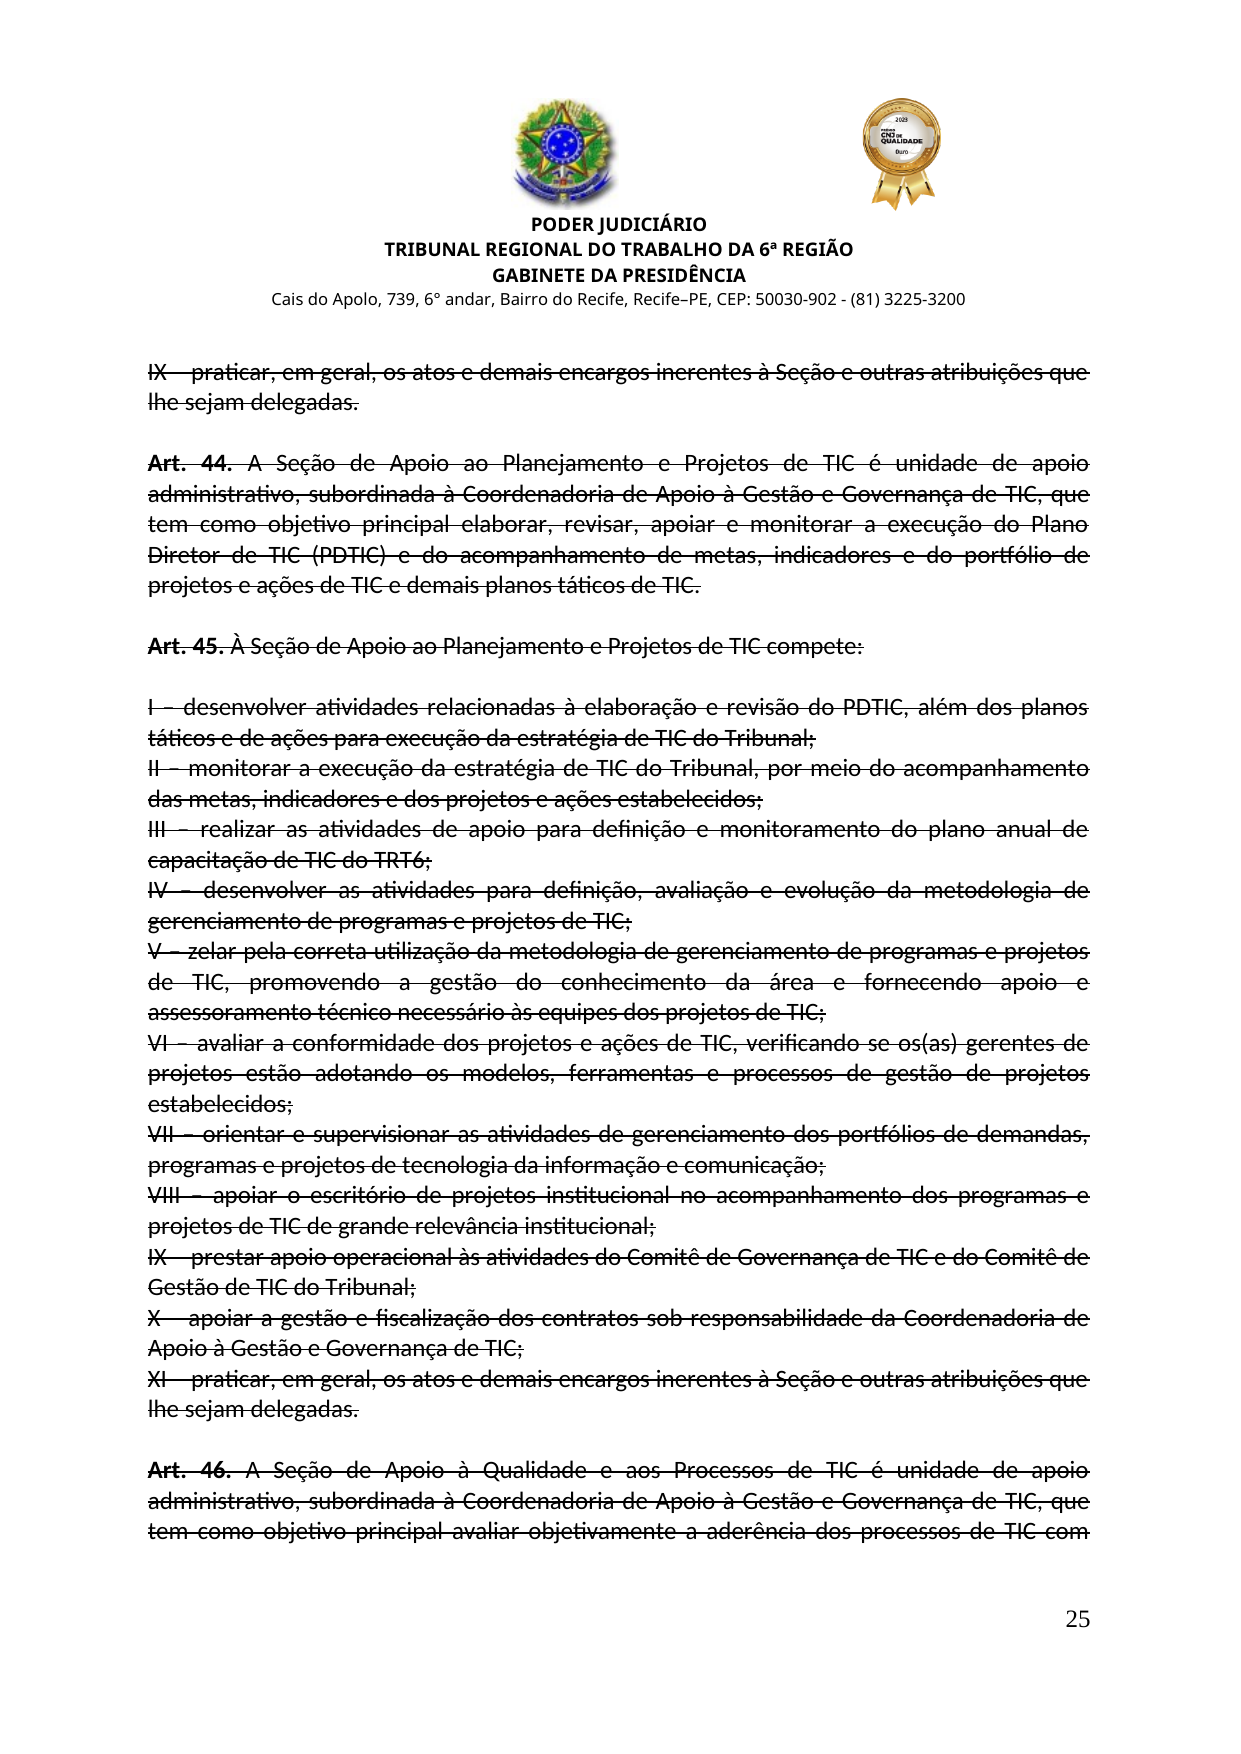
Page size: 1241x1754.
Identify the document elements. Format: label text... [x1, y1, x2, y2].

text IV – desenvolver as atividades para definição, avaliação e evolução da metodologia de gerenciamento de programas e projetos de TIC; [147, 892, 1090, 936]
text IX – praticar, em geral, os atos e demais encargos inerentes à Seção e outras atribuições que lhe sejam delegadas. [147, 373, 1090, 417]
text Art. 46. A Seção de Apoio à Qualidade e aos Processos de TIC é unidade de apoio administrativo, subordinada à Coordenadoria de Apoio à Gestão e Governança de TIC, que tem como objetivo principal avaliar objetivamente a aderência dos processos de TIC com relação à descrição, padrões e procedimentos, apontando as não-conformidades, com vistas à melhoria contínua dos processos. [147, 1454, 1090, 1471]
text V – zelar pela correta utilização da metodologia de gerenciamento de programas e projetos de TIC, promovendo a gestão do conhecimento da área e fornecendo apoio e assessoramento técnico necessário às equipes dos projetos de TIC; [147, 936, 1090, 952]
text XI – praticar, em geral, os atos e demais encargos inerentes à Seção e outras atribuições que lhe sejam delegadas. [147, 1381, 1090, 1424]
text Art. 44. A Seção de Apoio ao Planejamento e Projetos de TIC é unidade de apoio administrativo, subordinada à Coordenadoria de Apoio à Gestão e Governança de TIC, que tem como objetivo principal elaborar, revisar, apoiar e monitorar a execução do Plano Diretor de TIC (PDTIC) e do acompanhamento de metas, indicadores e do portfólio de projetos e ações de TIC e demais planos táticos de TIC. [147, 447, 1090, 464]
text V – zelar pela correta utilização da metodologia de gerenciamento de programas e projetos de TIC, promovendo a gestão do conhecimento da área e fornecendo apoio e assessoramento técnico necessário às equipes dos projetos de TIC; [147, 984, 1090, 1027]
text Art. 44. A Seção de Apoio ao Planejamento e Projetos de TIC é unidade de apoio administrativo, subordinada à Coordenadoria de Apoio à Gestão e Governança de TIC, que tem como objetivo principal elaborar, revisar, apoiar e monitorar a execução do Plano Diretor de TIC (PDTIC) e do acompanhamento de metas, indicadores e do portfólio de projetos e ações de TIC e demais planos táticos de TIC. [147, 495, 1090, 555]
text X – apoiar a gestão e fiscalização dos contratos sob responsabilidade da Coordenadoria de Apoio à Gestão e Governança de TIC; [147, 1320, 1090, 1363]
text IX – prestar apoio operacional às atividades do Comitê de Governança de TIC e do Comitê de Gestão de TIC do Tribunal; [147, 1258, 1090, 1302]
text Art. 46. A Seção de Apoio à Qualidade e aos Processos de TIC é unidade de apoio administrativo, subordinada à Coordenadoria de Apoio à Gestão e Governança de TIC, que tem como objetivo principal avaliar objetivamente a aderência dos processos de TIC com relação à descrição, padrões e procedimentos, apontando as não-conformidades, com vistas à melhoria contínua dos processos. [147, 1533, 1090, 1546]
text Art. 44. A Seção de Apoio ao Planejamento e Projetos de TIC é unidade de apoio administrativo, subordinada à Coordenadoria de Apoio à Gestão e Governança de TIC, que tem como objetivo principal elaborar, revisar, apoiar e monitorar a execução do Plano Diretor de TIC (PDTIC) e do acompanhamento de metas, indicadores e do portfólio de projetos e ações de TIC e demais planos táticos de TIC. [147, 465, 1090, 494]
text VII – orientar e supervisionar as atividades de gerenciamento dos portfólios de demandas, programas e projetos de tecnologia da informação e comunicação; [147, 1119, 1090, 1135]
text III – realizar as atividades de apoio para definição e monitoramento do plano anual de capacitação de TIC do TRT6; [147, 813, 1090, 874]
text IX – praticar, em geral, os atos e demais encargos inerentes à Seção e outras atribuições que lhe sejam delegadas. [147, 356, 1090, 372]
text VI – avaliar a conformidade dos projetos e ações de TIC, verificando se os(as) gerentes de projetos estão adotando os modelos, ferramentas e processos de gestão de projetos estabelecidos; [147, 1045, 1090, 1074]
text I – desenvolver atividades relacionadas à elaboração e revisão do PDTIC, além dos planos táticos e de ações para execução da estratégia de TIC do Tribunal; [147, 691, 1090, 752]
text Art. 46. A Seção de Apoio à Qualidade e aos Processos de TIC é unidade de apoio administrativo, subordinada à Coordenadoria de Apoio à Gestão e Governança de TIC, que tem como objetivo principal avaliar objetivamente a aderência dos processos de TIC com relação à descrição, padrões e procedimentos, apontando as não-conformidades, com vistas à melhoria contínua dos processos. [147, 1502, 1090, 1532]
text IV – desenvolver as atividades para definição, avaliação e evolução da metodologia de gerenciamento de programas e projetos de TIC; [147, 874, 1090, 891]
text XI – praticar, em geral, os atos e demais encargos inerentes à Seção e outras atribuições que lhe sejam delegadas. [147, 1363, 1090, 1379]
text Art. 44. A Seção de Apoio ao Planejamento e Projetos de TIC é unidade de apoio administrativo, subordinada à Coordenadoria de Apoio à Gestão e Governança de TIC, que tem como objetivo principal elaborar, revisar, apoiar e monitorar a execução do Plano Diretor de TIC (PDTIC) e do acompanhamento de metas, indicadores e do portfólio de projetos e ações de TIC e demais planos táticos de TIC. [147, 556, 1090, 600]
text VIII – apoiar o escritório de projetos institucional no acompanhamento dos programas e projetos de TIC de grande relevância institucional; [147, 1180, 1090, 1196]
text VIII – apoiar o escritório de projetos institucional no acompanhamento dos programas e projetos de TIC de grande relevância institucional; [147, 1197, 1090, 1241]
text V – zelar pela correta utilização da metodologia de gerenciamento de programas e projetos de TIC, promovendo a gestão do conhecimento da área e fornecendo apoio e assessoramento técnico necessário às equipes dos projetos de TIC; [147, 953, 1090, 983]
text Art. 45. À Seção de Apoio ao Planejamento e Projetos de TIC compete: [147, 630, 1090, 661]
text II – monitorar a execução da estratégia de TIC do Tribunal, por meio do acompanhamento das metas, indicadores e dos projetos e ações estabelecidos; [147, 752, 1090, 769]
text VI – avaliar a conformidade dos projetos e ações de TIC, verificando se os(as) gerentes de projetos estão adotando os modelos, ferramentas e processos de gestão de projetos estabelecidos; [147, 1075, 1090, 1119]
text IX – prestar apoio operacional às atividades do Comitê de Governança de TIC e do Comitê de Gestão de TIC do Tribunal; [147, 1241, 1090, 1257]
text Art. 46. A Seção de Apoio à Qualidade e aos Processos de TIC é unidade de apoio administrativo, subordinada à Coordenadoria de Apoio à Gestão e Governança de TIC, que tem como objetivo principal avaliar objetivamente a aderência dos processos de TIC com relação à descrição, padrões e procedimentos, apontando as não-conformidades, com vistas à melhoria contínua dos processos. [147, 1473, 1090, 1501]
text II – monitorar a execução da estratégia de TIC do Tribunal, por meio do acompanhamento das metas, indicadores e dos projetos e ações estabelecidos; [147, 770, 1090, 813]
text VII – orientar e supervisionar as atividades de gerenciamento dos portfólios de demandas, programas e projetos de tecnologia da informação e comunicação; [147, 1136, 1090, 1180]
text X – apoiar a gestão e fiscalização dos contratos sob responsabilidade da Coordenadoria de Apoio à Gestão e Governança de TIC; [147, 1302, 1090, 1318]
text VI – avaliar a conformidade dos projetos e ações de TIC, verificando se os(as) gerentes de projetos estão adotando os modelos, ferramentas e processos de gestão de projetos estabelecidos; [147, 1027, 1090, 1044]
